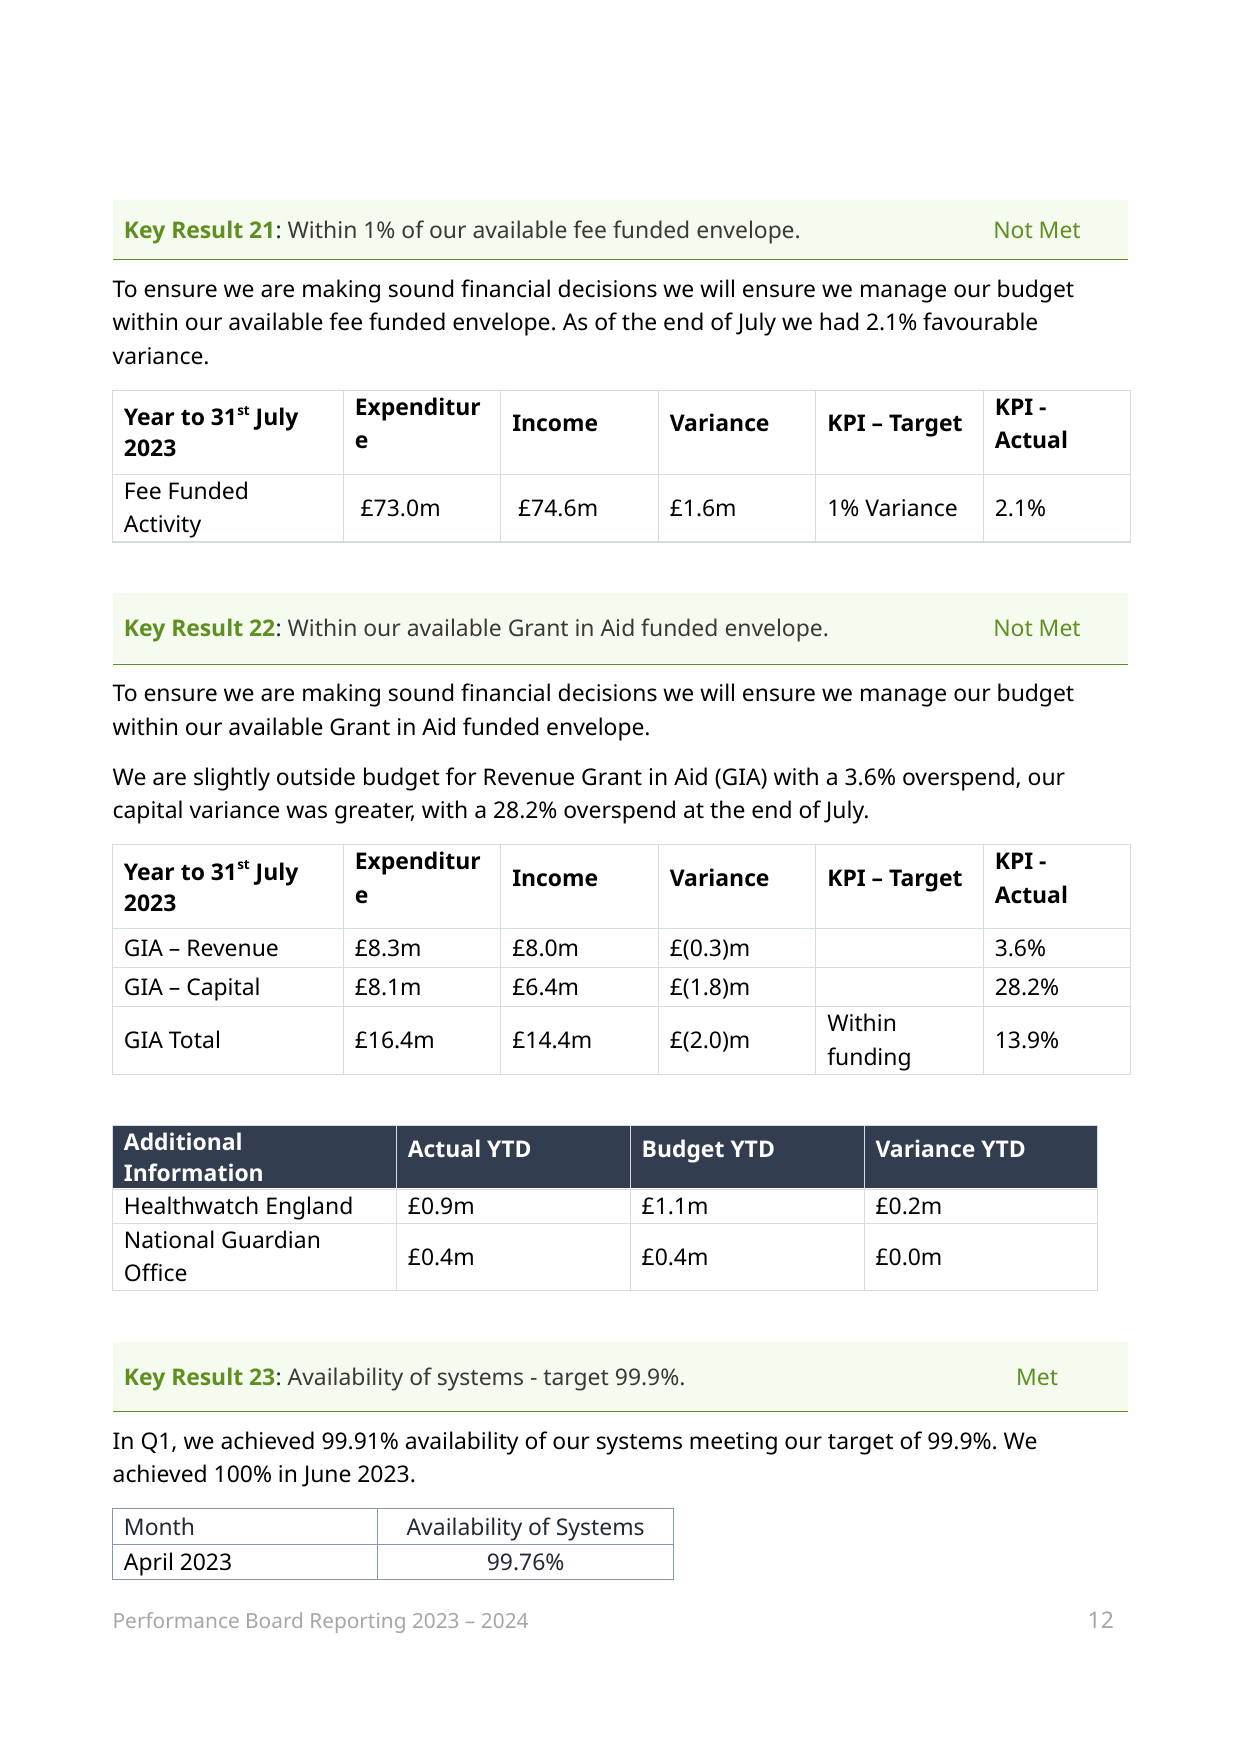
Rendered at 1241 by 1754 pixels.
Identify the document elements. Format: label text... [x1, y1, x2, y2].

table_header KPI – Target [816, 845, 983, 928]
table_cell April 2023 [113, 1545, 377, 1579]
table_cell Within funding [816, 1007, 983, 1074]
table_cell £8.1m [344, 968, 500, 1006]
table_header Expenditure [344, 391, 500, 474]
table_cell [816, 929, 983, 967]
table_cell 2.1% [984, 475, 1130, 541]
table_header Variance [659, 391, 815, 474]
table_header Key Result 23: Availability of systems - target 99.9%. [113, 1342, 946, 1411]
table_header Key Result 21: Within 1% of our available fee funded envelope. [113, 200, 946, 259]
table_cell GIA – Revenue [113, 929, 343, 967]
table_cell £0.4m [631, 1224, 864, 1290]
table_cell £(2.0)m [659, 1007, 815, 1074]
table_cell £1.6m [659, 475, 815, 541]
table_header KPI - Actual [984, 391, 1130, 474]
text In Q1, we achieved 99.91% availability of our systems meeting our target of 99.9%. We achieved 100% in June 2023. [112, 1425, 1128, 1489]
table_header Year to 31st July 2023 [113, 845, 343, 928]
table_header KPI – Target [816, 391, 983, 474]
table_header Income [501, 391, 658, 474]
table_cell 1% Variance [816, 475, 983, 541]
table_header Key Result 22: Within our available Grant in Aid funded envelope. [113, 593, 946, 663]
table_cell 99.76% [378, 1545, 673, 1579]
text To ensure we are making sound financial decisions we will ensure we manage our budget within our available fee funded envelope. As of the end of July we had 2.1% favourable variance. [112, 273, 1128, 371]
text To ensure we are making sound financial decisions we will ensure we manage our budget within our available Grant in Aid funded envelope. [112, 677, 1128, 742]
table_cell £1.1m [631, 1190, 864, 1223]
table_cell £8.0m [501, 929, 658, 967]
table_cell £0.4m [397, 1224, 630, 1290]
table_header Budget YTD [631, 1126, 864, 1188]
table_cell 3.6% [984, 929, 1130, 967]
table_cell Healthwatch England [113, 1190, 396, 1223]
table_cell £(0.3)m [659, 929, 815, 967]
table_header Additional Information [113, 1126, 396, 1188]
table_header Not Met [946, 200, 1128, 259]
table_cell [816, 968, 983, 1006]
table_header Income [501, 845, 658, 928]
table_cell £0.9m [397, 1190, 630, 1223]
table_cell 28.2% [984, 968, 1130, 1006]
text We are slightly outside budget for Revenue Grant in Aid (GIA) with a 3.6% overspend, our capital variance was greater, with a 28.2% overspend at the end of July. [112, 761, 1128, 825]
table_cell Fee Funded Activity [113, 475, 343, 541]
table_cell £0.0m [865, 1224, 1097, 1290]
table_header KPI - Actual [984, 845, 1130, 928]
table_cell £(1.8)m [659, 968, 815, 1006]
table_header Actual YTD [397, 1126, 630, 1188]
table_cell £8.3m [344, 929, 500, 967]
table_cell GIA Total [113, 1007, 343, 1074]
table_cell £73.0m [344, 475, 500, 541]
table_cell National Guardian Office [113, 1224, 396, 1290]
table_header Not Met [946, 593, 1128, 663]
table_header Year to 31st July 2023 [113, 391, 343, 474]
table_header Availability of Systems [378, 1509, 673, 1544]
table_header Expenditure [344, 845, 500, 928]
table_header Month [113, 1509, 377, 1544]
table_cell 13.9% [984, 1007, 1130, 1074]
table_header Variance YTD [865, 1126, 1097, 1188]
table_header Variance [659, 845, 815, 928]
table_cell £14.4m [501, 1007, 658, 1074]
table_header Met [946, 1342, 1128, 1411]
table_cell £0.2m [865, 1190, 1097, 1223]
table_cell £6.4m [501, 968, 658, 1006]
table_cell GIA – Capital [113, 968, 343, 1006]
table_cell £74.6m [501, 475, 658, 541]
table_cell £16.4m [344, 1007, 500, 1074]
